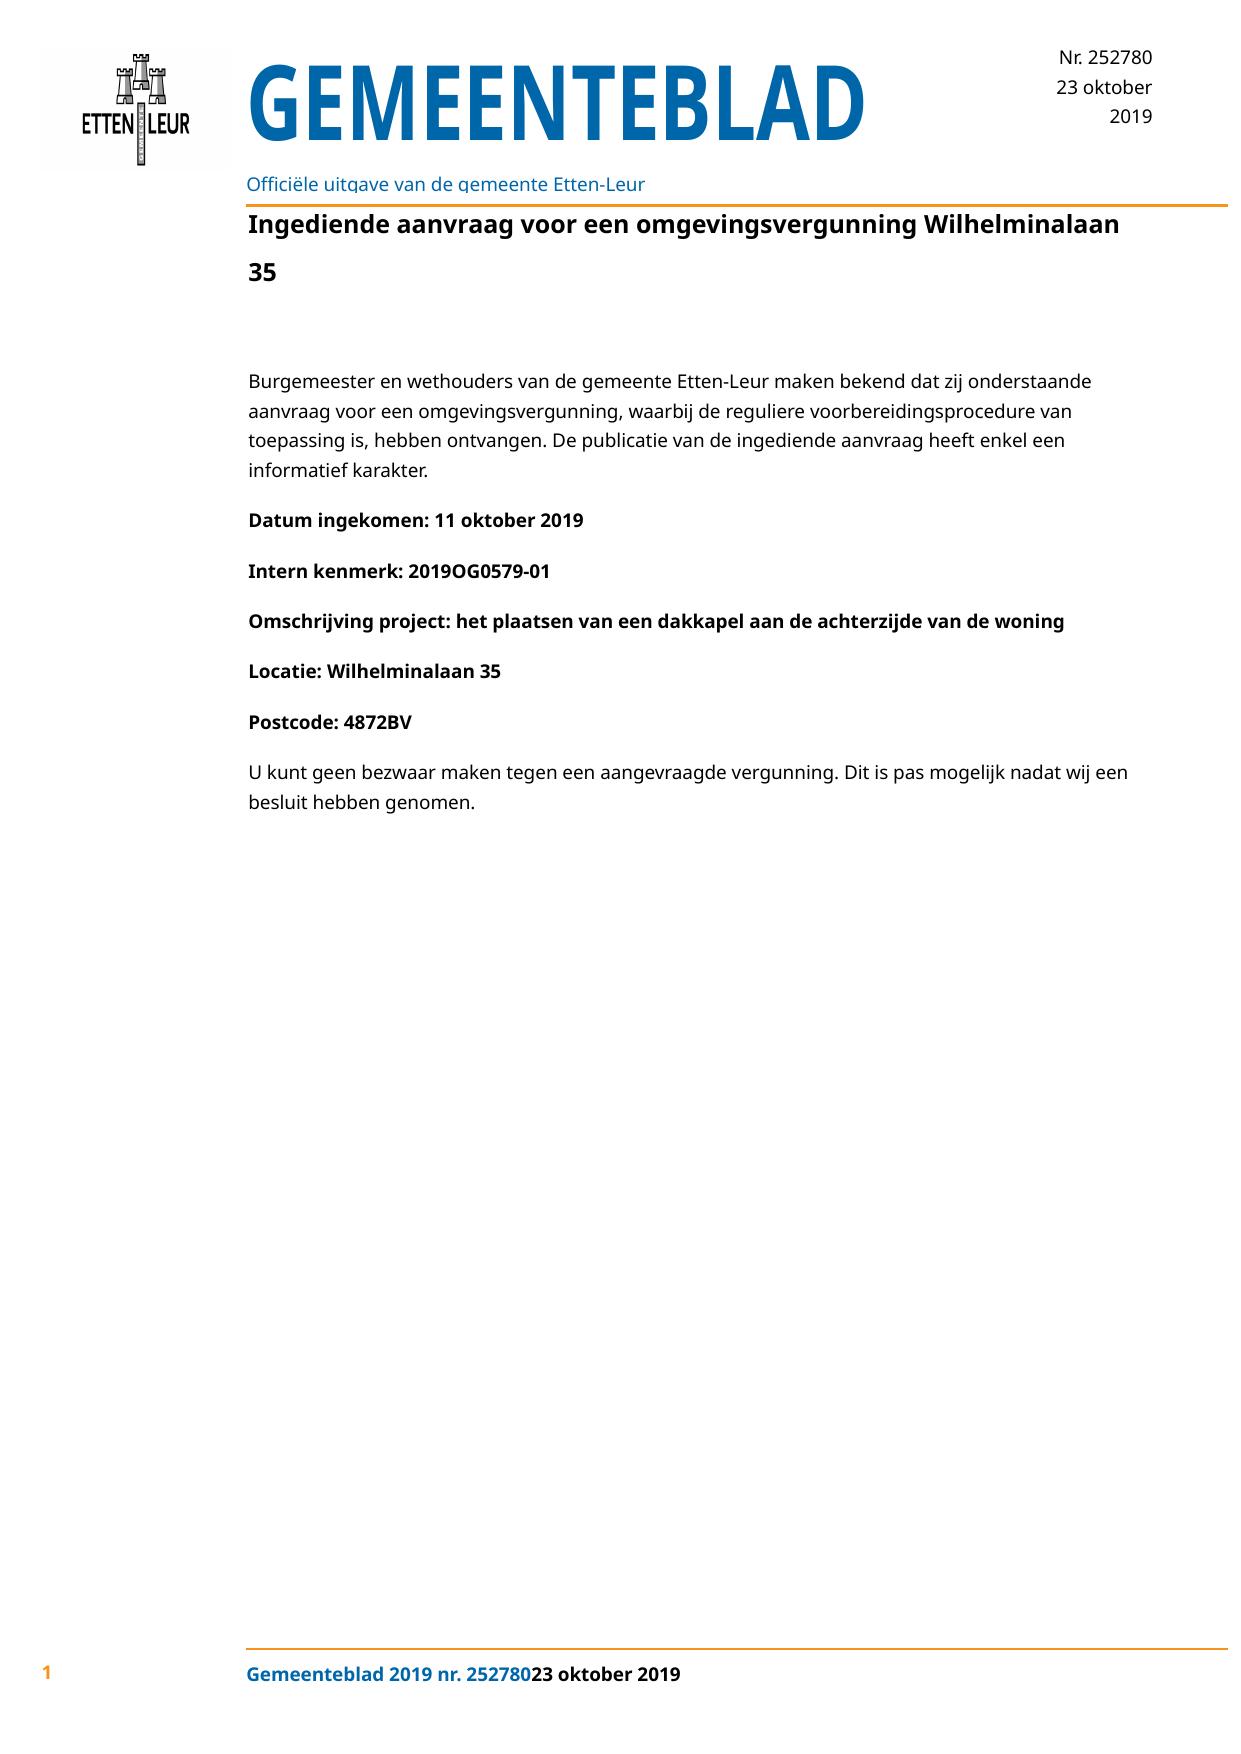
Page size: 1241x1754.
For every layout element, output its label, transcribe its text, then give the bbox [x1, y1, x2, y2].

text Intern kenmerk: 2019OG0579-01 [248, 558, 1152, 584]
text Ingediende aanvraag voor een omgevingsvergunning Wilhelminalaan 35 [248, 207, 1152, 288]
text Omschrijving project: het plaatsen van een dakkapel aan de achterzijde van de woning [248, 608, 1152, 634]
text Datum ingekomen: 11 oktober 2019 [248, 507, 1152, 533]
picture [41, 47, 231, 172]
text Postcode: 4872BV [248, 709, 1152, 735]
text Burgemeester en wethouders van de gemeente Etten-Leur maken bekend dat zij onderstaande aanvraag voor een omgevingsvergunning, waarbij de reguliere voorbereidingsprocedure van toepassing is, hebben ontvangen. De publicatie van de ingediende aanvraag heeft enkel een informatief karakter. [248, 368, 1152, 483]
text Locatie: Wilhelminalaan 35 [248, 659, 1152, 684]
text U kunt geen bezwaar maken tegen een aangevraagde vergunning. Dit is pas mogelijk nadat wij een besluit hebben genomen. [248, 759, 1152, 815]
